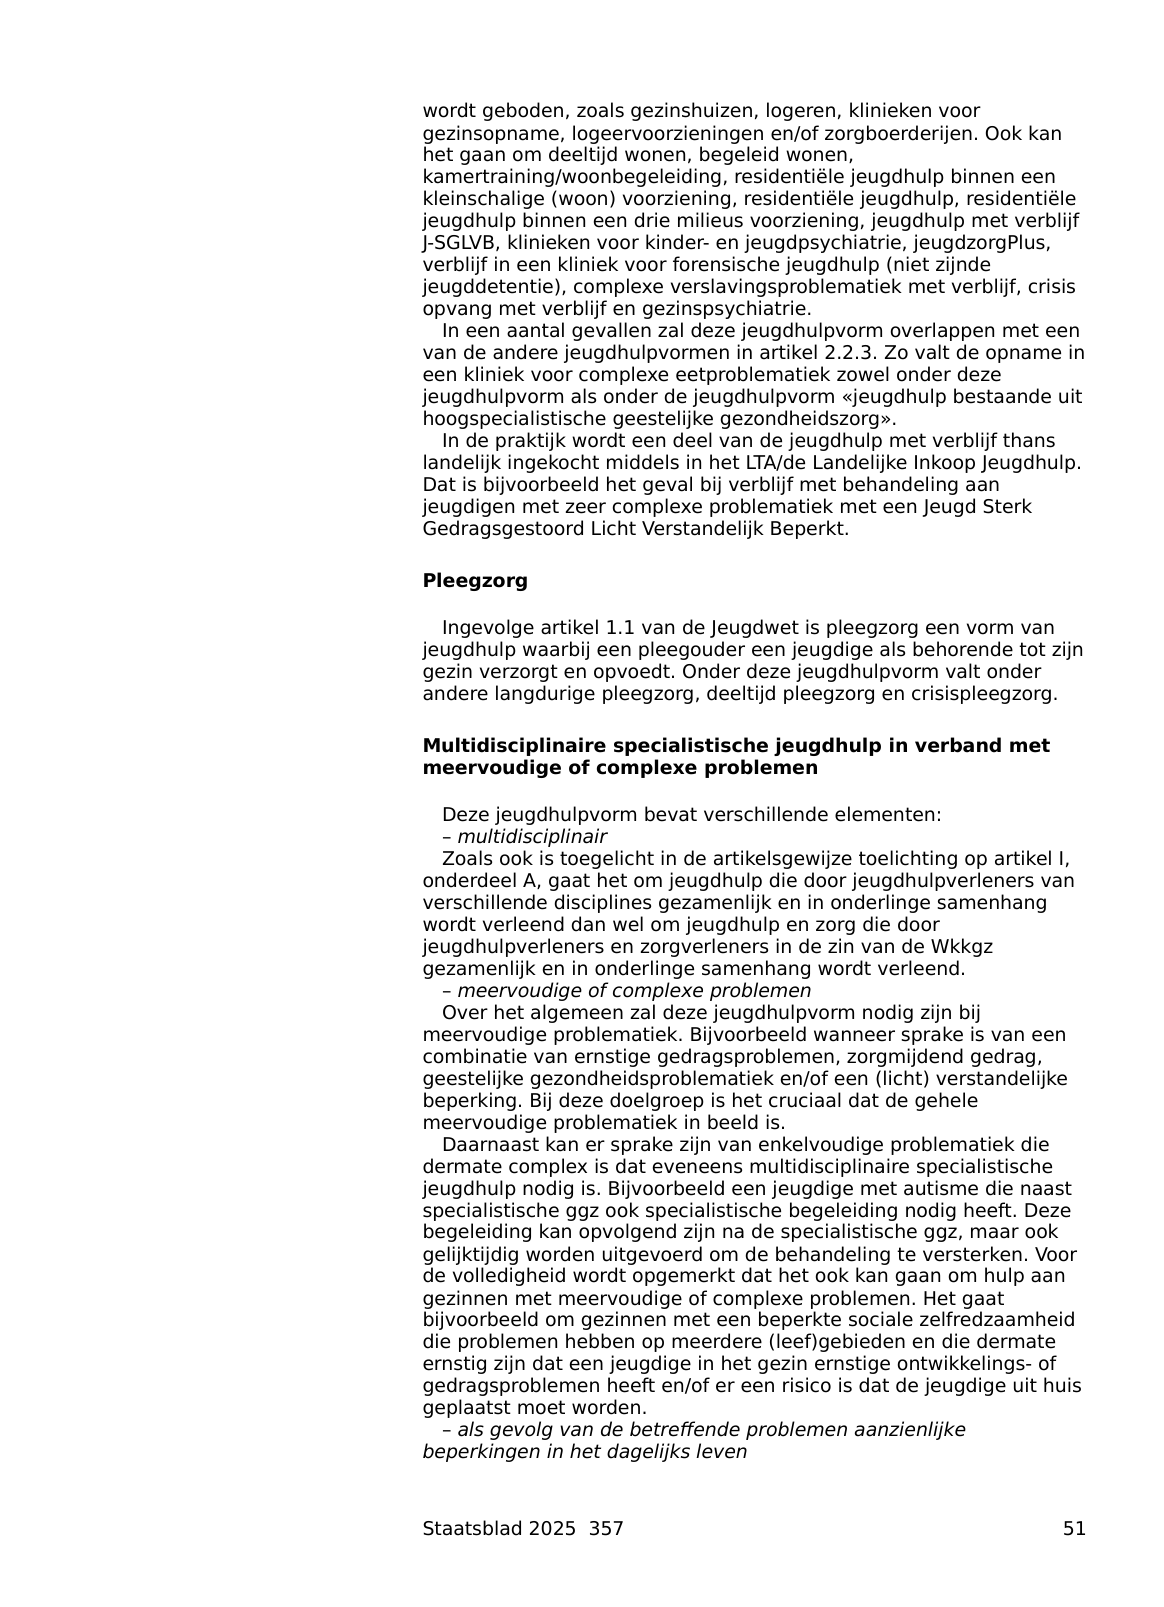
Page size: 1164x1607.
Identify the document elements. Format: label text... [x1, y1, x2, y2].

text – als gevolg van de betreffende problemen aanzienlijke beperkingen in het dagelijks leven [422, 1419, 1087, 1463]
subtitle Multidisciplinaire specialistische jeugdhulp in verband met meervoudige of complexe problemen [422, 735, 1087, 779]
text Zoals ook is toegelicht in de artikelsgewijze toelichting op artikel I, onderdeel A, gaat het om jeugdhulp die door jeugdhulpverleners van verschillende disciplines gezamenlijk en in onderlinge samenhang wordt verleend dan wel om jeugdhulp en zorg die door jeugdhulpverleners en zorgverleners in de zin van de Wkkgz gezamenlijk en in onderlinge samenhang wordt verleend. [422, 848, 1087, 980]
text In de praktijk wordt een deel van de jeugdhulp met verblijf thans landelijk ingekocht middels in het LTA/de Landelijke Inkoop Jeugdhulp. Dat is bijvoorbeeld het geval bij verblijf met behandeling aan jeugdigen met zeer complexe problematiek met een Jeugd Sterk Gedragsgestoord Licht Verstandelijk Beperkt. [422, 430, 1087, 540]
text Ingevolge artikel 1.1 van de Jeugdwet is pleegzorg een vorm van jeugdhulp waarbij een pleegouder een jeugdige als behorende tot zijn gezin verzorgt en opvoedt. Onder deze jeugdhulpvorm valt onder andere langdurige pleegzorg, deeltijd pleegzorg en crisispleegzorg. [422, 617, 1087, 705]
subtitle Pleegzorg [422, 570, 1087, 592]
text – meervoudige of complexe problemen [422, 980, 1087, 1002]
text Deze jeugdhulpvorm bevat verschillende elementen: [422, 804, 1087, 826]
text In een aantal gevallen zal deze jeugdhulpvorm overlappen met een van de andere jeugdhulpvormen in artikel 2.2.3. Zo valt de opname in een kliniek voor complexe eetproblematiek zowel onder deze jeugdhulpvorm als onder de jeugdhulpvorm «jeugdhulp bestaande uit hoogspecialistische geestelijke gezondheidszorg». [422, 320, 1087, 430]
text – multidisciplinair [422, 826, 1087, 848]
text Daarnaast kan er sprake zijn van enkelvoudige problematiek die dermate complex is dat eveneens multidisciplinaire specialistische jeugdhulp nodig is. Bijvoorbeeld een jeugdige met autisme die naast specialistische ggz ook specialistische begeleiding nodig heeft. Deze begeleiding kan opvolgend zijn na de specialistische ggz, maar ook gelijktijdig worden uitgevoerd om de behandeling te versterken. Voor de volledigheid wordt opgemerkt dat het ook kan gaan om hulp aan gezinnen met meervoudige of complexe problemen. Het gaat bijvoorbeeld om gezinnen met een beperkte sociale zelfredzaamheid die problemen hebben op meerdere (leef)gebieden en die dermate ernstig zijn dat een jeugdige in het gezin ernstige ontwikkelings- of gedragsproblemen heeft en/of er een risico is dat de jeugdige uit huis geplaatst moet worden. [422, 1133, 1087, 1419]
text wordt geboden, zoals gezinshuizen, logeren, klinieken voor gezinsopname, logeervoorzieningen en/of zorgboerderijen. Ook kan het gaan om deeltijd wonen, begeleid wonen, kamertraining/woonbegeleiding, residentiële jeugdhulp binnen een kleinschalige (woon) voorziening, residentiële jeugdhulp, residentiële jeugdhulp binnen een drie milieus voorziening, jeugdhulp met verblijf J-SGLVB, klinieken voor kinder- en jeugdpsychiatrie, jeugdzorgPlus, verblijf in een kliniek voor forensische jeugdhulp (niet zijnde jeugddetentie), complexe verslavingsproblematiek met verblijf, crisis opvang met verblijf en gezinspsychiatrie. [422, 100, 1087, 320]
text Over het algemeen zal deze jeugdhulpvorm nodig zijn bij meervoudige problematiek. Bijvoorbeeld wanneer sprake is van een combinatie van ernstige gedragsproblemen, zorgmijdend gedrag, geestelijke gezondheidsproblematiek en/of een (licht) verstandelijke beperking. Bij deze doelgroep is het cruciaal dat de gehele meervoudige problematiek in beeld is. [422, 1002, 1087, 1133]
